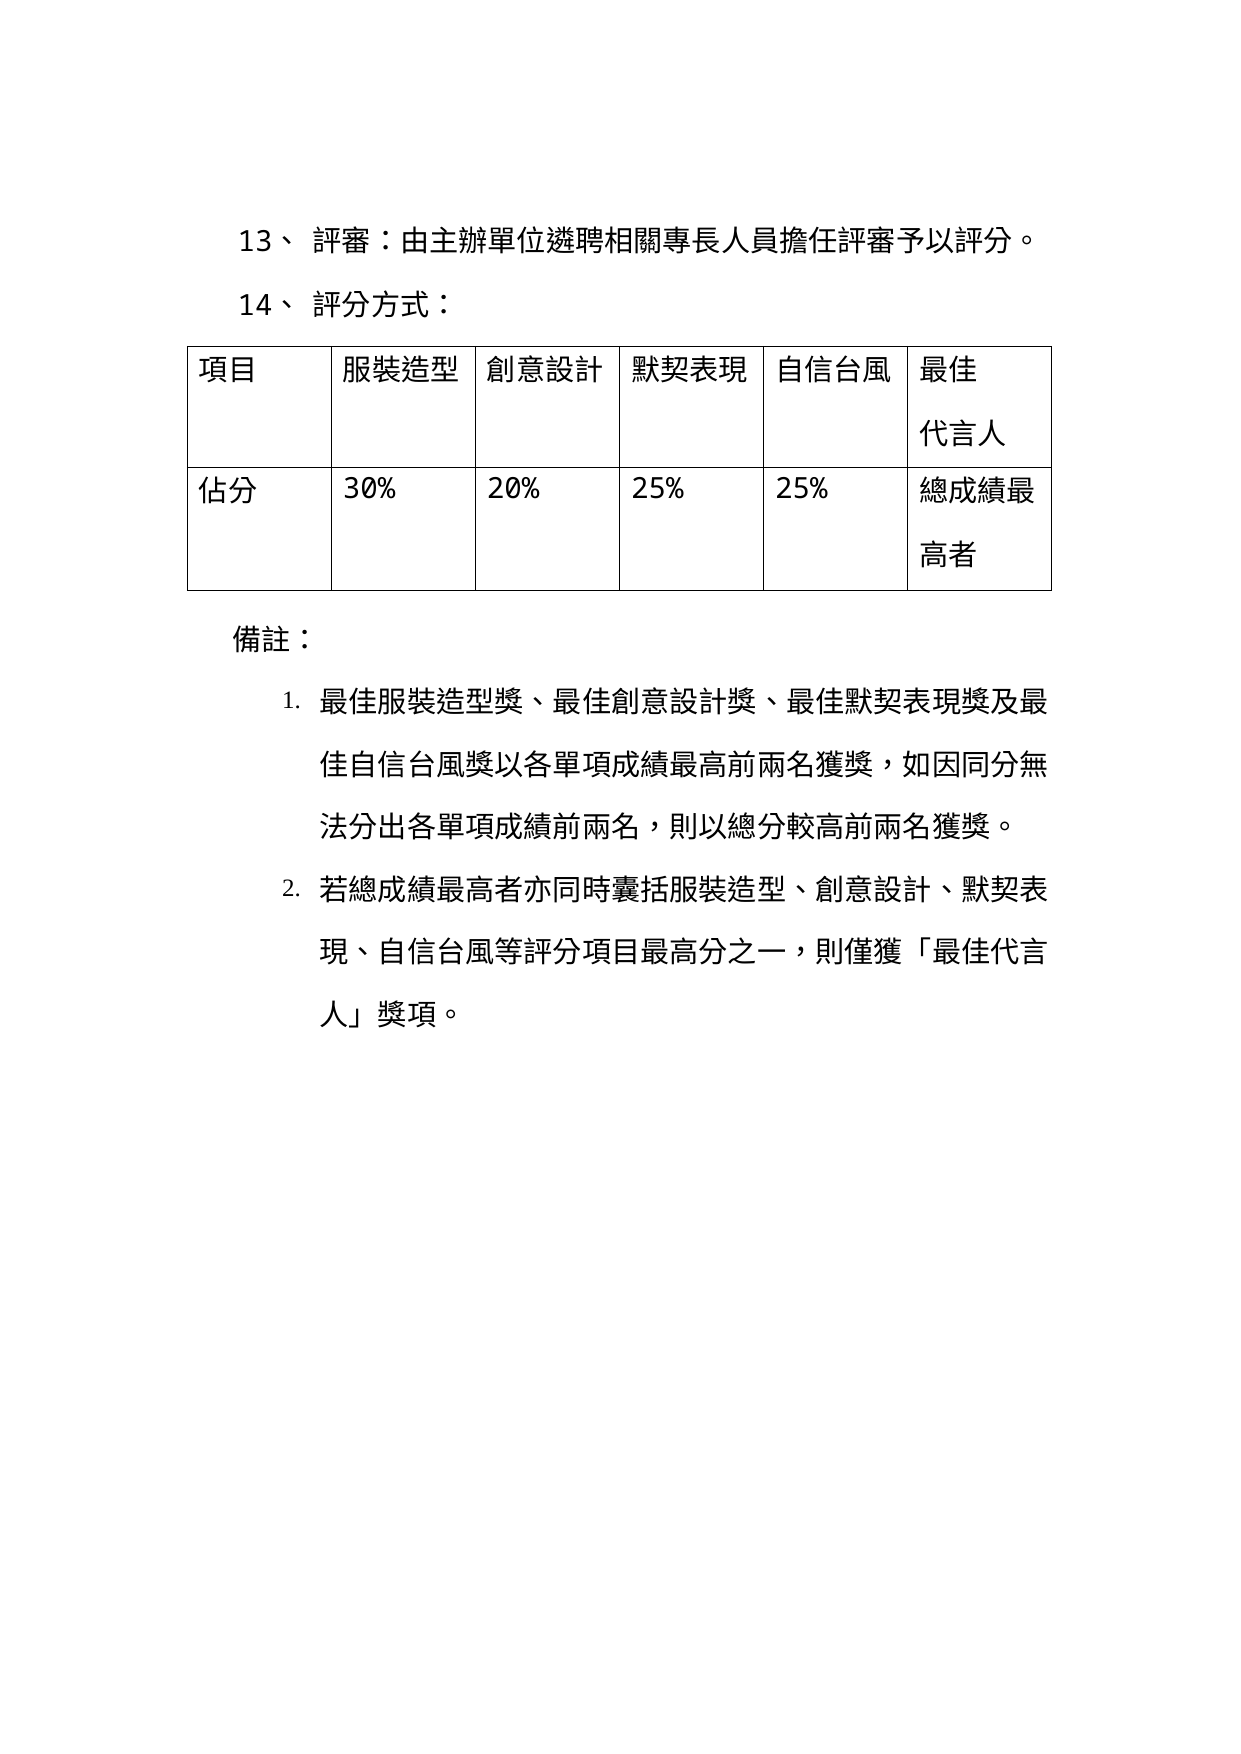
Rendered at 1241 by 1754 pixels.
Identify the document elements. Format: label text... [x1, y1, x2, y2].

table_cell 25% [620, 468, 763, 590]
table_cell 30% [332, 468, 475, 590]
list 評分方式： [237, 281, 1053, 324]
table_cell 25% [764, 468, 907, 590]
table_header 服裝造型 [332, 347, 475, 467]
table_header 默契表現 [620, 347, 763, 467]
table_header 自信台風 [764, 347, 907, 467]
table_header 項目 [188, 347, 331, 467]
table_cell 佔分 [188, 468, 331, 590]
table_header 最佳 代言人 [908, 347, 1051, 467]
table_header 創意設計 [476, 347, 619, 467]
text 備註： [232, 596, 1053, 658]
list 評審：由主辦單位遴聘相關專長人員擔任評審予以評分。 [237, 218, 1053, 260]
list 最佳服裝造型獎、最佳創意設計獎、最佳默契表現獎及最佳自信台風獎以各單項成績最高前兩名獲獎，如因同分無法分出各單項成績前兩名，則以總分較高前兩名獲獎。 [282, 658, 1053, 846]
table_cell 20% [476, 468, 619, 590]
list 若總成績最高者亦同時囊括服裝造型、創意設計、默契表 現、自信台風等評分項目最高分之一，則僅獲「最佳代言人」獎項。 [282, 846, 1053, 1033]
table_cell 總成績最高者 [908, 468, 1051, 590]
